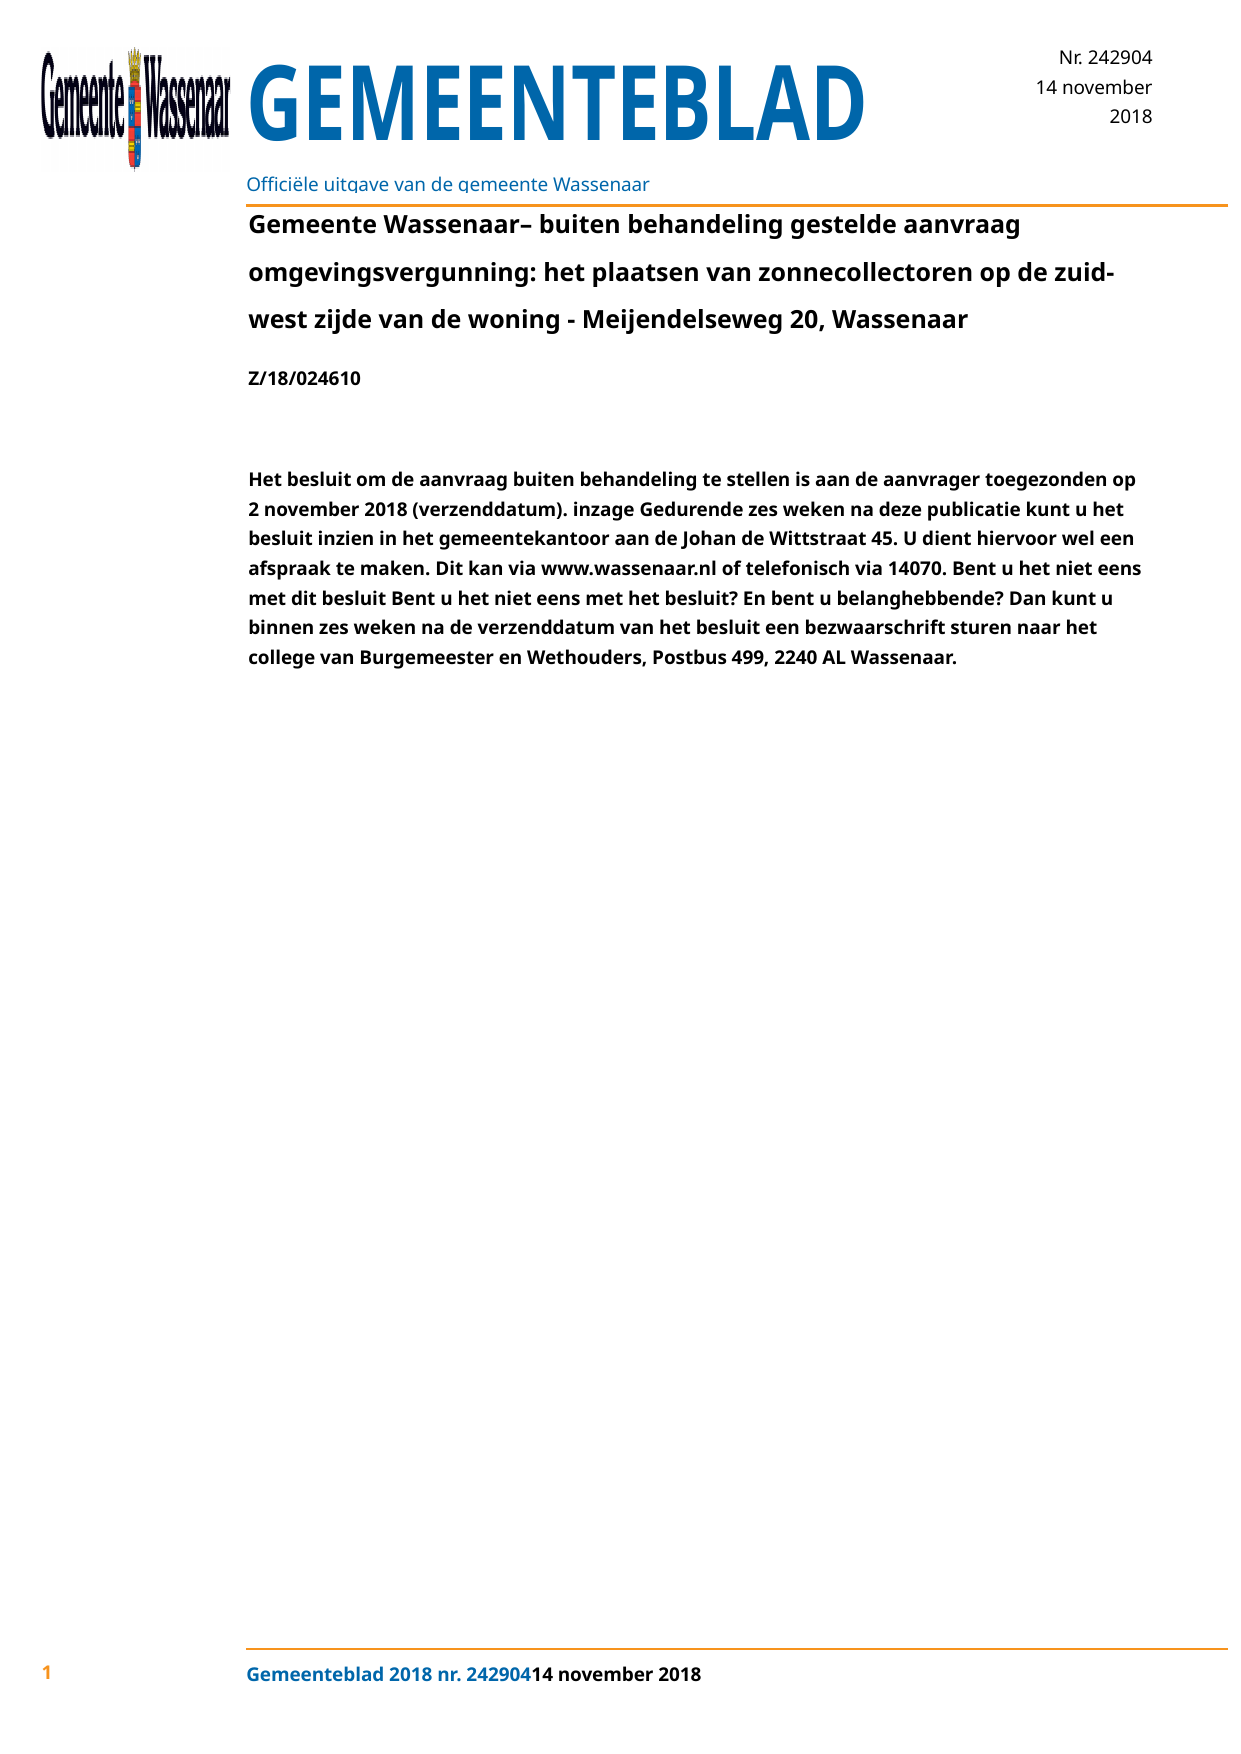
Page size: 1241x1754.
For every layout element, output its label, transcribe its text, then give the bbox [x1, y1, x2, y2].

text Het besluit om de aanvraag buiten behandeling te stellen is aan de aanvrager toegezonden op 2 november 2018 (verzenddatum). inzage Gedurende zes weken na deze publicatie kunt u het besluit inzien in het gemeentekantoor aan de Johan de Wittstraat 45. U dient hiervoor wel een afspraak te maken. Dit kan via www.wassenaar.nl of telefonisch via 14070. Bent u het niet eens met dit besluit Bent u het niet eens met het besluit? En bent u belanghebbende? Dan kunt u binnen zes weken na de verzenddatum van het besluit een bezwaarschrift sturen naar het college van Burgemeester en Wethouders, Postbus 499, 2240 AL Wassenaar. [248, 466, 1152, 669]
text Gemeente Wassenaar– buiten behandeling gestelde aanvraag omgevingsvergunning: het plaatsen van zonnecollectoren op de zuid-west zijde van de woning - Meijendelseweg 20, Wassenaar [248, 207, 1152, 336]
picture [41, 47, 231, 172]
text Z/18/024610 [248, 366, 1152, 391]
